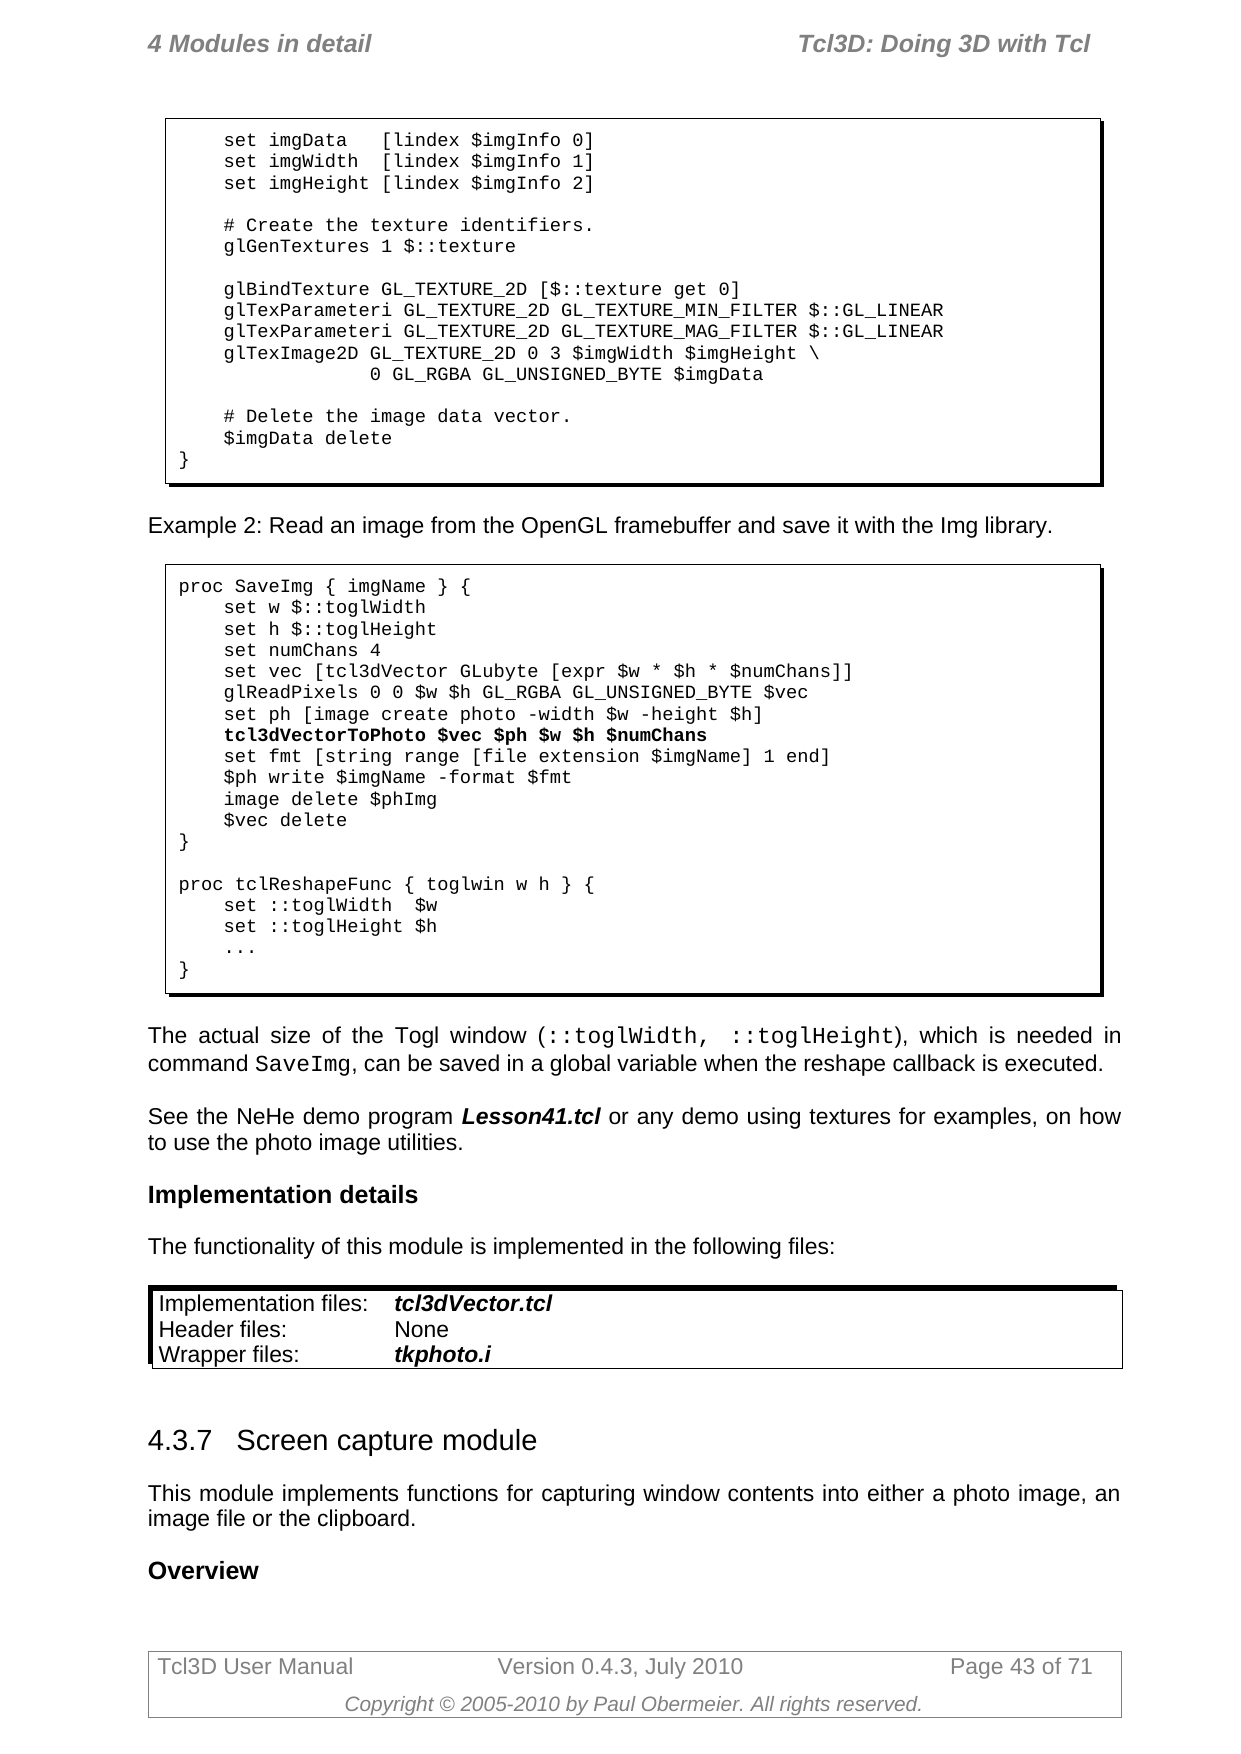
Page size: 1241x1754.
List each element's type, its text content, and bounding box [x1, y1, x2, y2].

text Overview [148, 1557, 1122, 1585]
table_cell None [388, 1317, 1122, 1342]
table_cell Header files: [153, 1317, 388, 1342]
text set imgWidth [lindex $imgInfo 1] [166, 139, 1100, 161]
text glTexParameteri GL_TEXTURE_2D GL_TEXTURE_MIN_FILTER $::GL_LINEAR [166, 288, 1100, 309]
text set vec [tcl3dVector GLubyte [expr $w * $h * $numChans]] [166, 649, 1100, 670]
text image delete $phImg [166, 777, 1100, 798]
text glTexImage2D GL_TEXTURE_2D 0 3 $imgWidth $imgHeight \ [166, 331, 1100, 352]
text set imgData [lindex $imgInfo 0] [166, 119, 1100, 139]
text The actual size of the Togl window (::toglWidth, ::toglHeight), which is needed in command SaveImg, can be saved in a global variable when the reshape callback is executed. [148, 1023, 1122, 1078]
text tcl3dVectorToPhoto $vec $ph $w $h $numChans [166, 713, 1100, 734]
table_cell Wrapper files: [153, 1342, 388, 1368]
text # Create the texture identifiers. [166, 203, 1100, 224]
text glReadPixels 0 0 $w $h GL_RGBA GL_UNSIGNED_BYTE $vec [166, 670, 1100, 692]
text } [166, 437, 1100, 483]
table_cell tkphoto.i [388, 1342, 1122, 1368]
text } [166, 819, 1100, 853]
text set w $::toglWidth [166, 585, 1100, 607]
text This module implements functions for capturing window contents into either a photo image, an image file or the clipboard. [148, 1480, 1122, 1531]
text $vec delete [166, 798, 1100, 819]
text Implementation details [148, 1180, 1122, 1208]
text set ::toglWidth $w [166, 883, 1100, 904]
text set ::toglHeight $h [166, 904, 1100, 925]
text # Delete the image data vector. [166, 394, 1100, 416]
text 0 GL_RGBA GL_UNSIGNED_BYTE $imgData [166, 352, 1100, 386]
text glBindTexture GL_TEXTURE_2D [$::texture get 0] [166, 267, 1100, 288]
subtitle Screen capture module [148, 1424, 1057, 1457]
text set h $::toglHeight [166, 607, 1100, 628]
text ... [166, 925, 1100, 947]
text See the NeHe demo program Lesson41.tcl or any demo using textures for examples, on how to use the photo image utilities. [148, 1103, 1122, 1155]
table_header tcl3dVector.tcl [388, 1291, 1122, 1317]
text Example 2: Read an image from the OpenGL framebuffer and save it with the Img library. [148, 513, 1122, 538]
text proc SaveImg { imgName } { [166, 565, 1100, 585]
text } [166, 947, 1100, 993]
text glGenTextures 1 $::texture [166, 224, 1100, 258]
text $ph write $imgName -format $fmt [166, 755, 1100, 777]
text glTexParameteri GL_TEXTURE_2D GL_TEXTURE_MAG_FILTER $::GL_LINEAR [166, 309, 1100, 331]
table_header Implementation files: [153, 1291, 388, 1317]
text set fmt [string range [file extension $imgName] 1 end] [166, 734, 1100, 755]
text set imgHeight [lindex $imgInfo 2] [166, 161, 1100, 195]
text set numChans 4 [166, 628, 1100, 649]
text set ph [image create photo -width $w -height $h] [166, 692, 1100, 713]
text The functionality of this module is implemented in the following files: [148, 1234, 1122, 1259]
text proc tclReshapeFunc { toglwin w h } { [166, 862, 1100, 883]
text $imgData delete [166, 416, 1100, 437]
